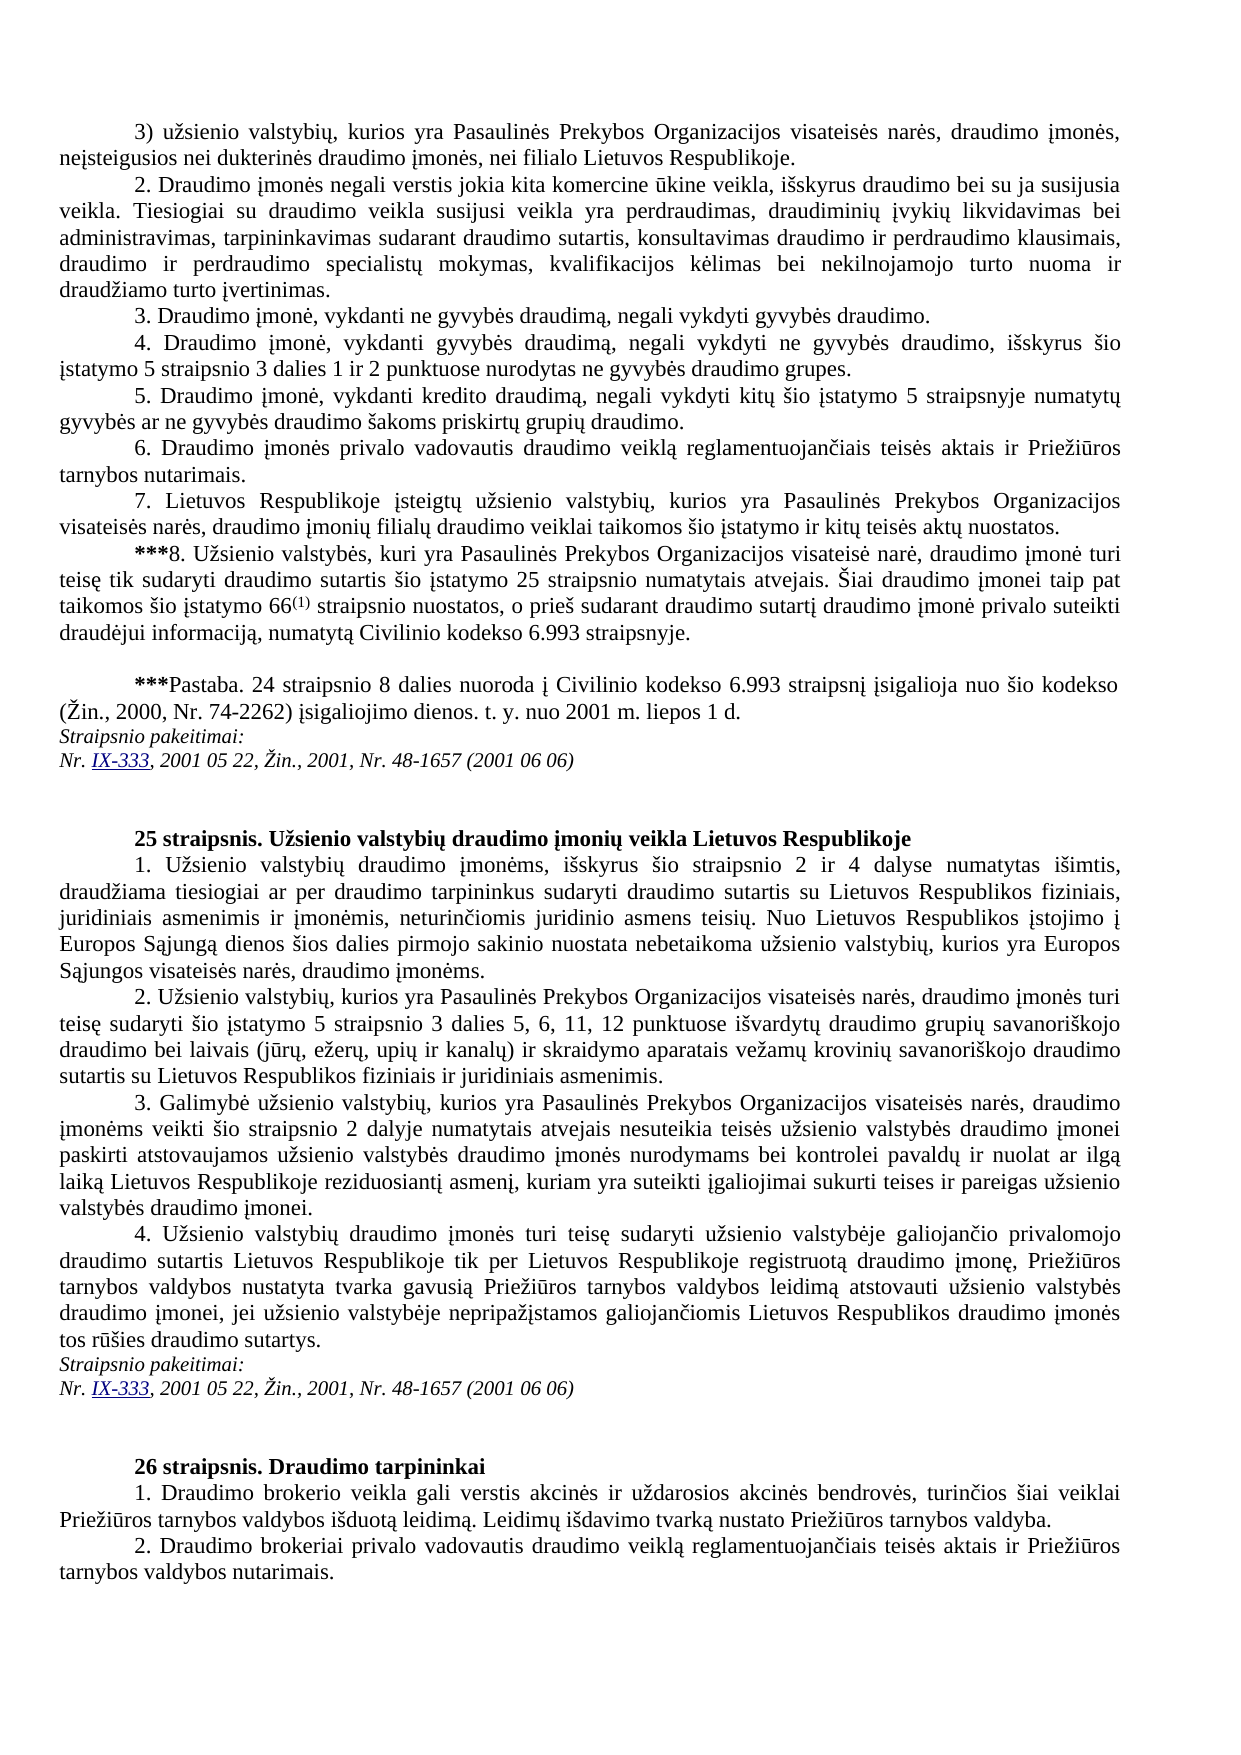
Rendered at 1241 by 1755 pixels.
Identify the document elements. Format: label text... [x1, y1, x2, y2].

text 4. Draudimo įmonė, vykdanti gyvybės draudimą, negali vykdyti ne gyvybės draudimo, išskyrus šio įstatymo 5 straipsnio 3 dalies 1 ir 2 punktuose nurodytas ne gyvybės draudimo grupes. [59, 329, 1122, 382]
text 26 straipsnis. Draudimo tarpininkai [59, 1453, 1122, 1479]
text 2. Užsienio valstybių, kurios yra Pasaulinės Prekybos Organizacijos visateisės narės, draudimo įmonės turi teisę sudaryti šio įstatymo 5 straipsnio 3 dalies 5, 6, 11, 12 punktuose išvardytų draudimo grupių savanoriškojo draudimo bei laivais (jūrų, ežerų, upių ir kanalų) ir skraidymo aparatais vežamų krovinių savanoriškojo draudimo sutartis su Lietuvos Respublikos fiziniais ir juridiniais asmenimis. [59, 983, 1122, 1089]
text Straipsnio pakeitimai: [59, 724, 1122, 748]
text 3. Galimybė užsienio valstybių, kurios yra Pasaulinės Prekybos Organizacijos visateisės narės, draudimo įmonėms veikti šio straipsnio 2 dalyje numatytais atvejais nesuteikia teisės užsienio valstybės draudimo įmonei paskirti atstovaujamos užsienio valstybės draudimo įmonės nurodymams bei kontrolei pavaldų ir nuolat ar ilgą laiką Lietuvos Respublikoje reziduosiantį asmenį, kuriam yra suteikti įgaliojimai sukurti teises ir pareigas užsienio valstybės draudimo įmonei. [59, 1089, 1122, 1220]
text 7. Lietuvos Respublikoje įsteigtų užsienio valstybių, kurios yra Pasaulinės Prekybos Organizacijos visateisės narės, draudimo įmonių filialų draudimo veiklai taikomos šio įstatymo ir kitų teisės aktų nuostatos. [59, 487, 1122, 540]
text 2. Draudimo įmonės negali verstis jokia kita komercine ūkine veikla, išskyrus draudimo bei su ja susijusia veikla. Tiesiogiai su draudimo veikla susijusi veikla yra perdraudimas, draudiminių įvykių likvidavimas bei administravimas, tarpininkavimas sudarant draudimo sutartis, konsultavimas draudimo ir perdraudimo klausimais, draudimo ir perdraudimo specialistų mokymas, kvalifikacijos kėlimas bei nekilnojamojo turto nuoma ir draudžiamo turto įvertinimas. [59, 171, 1122, 303]
text 4. Užsienio valstybių draudimo įmonės turi teisę sudaryti užsienio valstybėje galiojančio privalomojo draudimo sutartis Lietuvos Respublikoje tik per Lietuvos Respublikoje registruotą draudimo įmonę, Priežiūros tarnybos valdybos nustatyta tvarka gavusią Priežiūros tarnybos valdybos leidimą atstovauti užsienio valstybės draudimo įmonei, jei užsienio valstybėje nepripažįstamos galiojančiomis Lietuvos Respublikos draudimo įmonės tos rūšies draudimo sutartys. [59, 1220, 1122, 1352]
text 1. Užsienio valstybių draudimo įmonėms, išskyrus šio straipsnio 2 ir 4 dalyse numatytas išimtis, draudžiama tiesiogiai ar per draudimo tarpininkus sudaryti draudimo sutartis su Lietuvos Respublikos fiziniais, juridiniais asmenimis ir įmonėmis, neturinčiomis juridinio asmens teisių. Nuo Lietuvos Respublikos įstojimo į Europos Sąjungą dienos šios dalies pirmojo sakinio nuostata nebetaikoma užsienio valstybių, kurios yra Europos Sąjungos visateisės narės, draudimo įmonėms. [59, 851, 1122, 983]
text 3) užsienio valstybių, kurios yra Pasaulinės Prekybos Organizacijos visateisės narės, draudimo įmonės, neįsteigusios nei dukterinės draudimo įmonės, nei filialo Lietuvos Respublikoje. [59, 118, 1122, 171]
text Nr. IX-333, 2001 05 22, Žin., 2001, Nr. 48-1657 (2001 06 06) [59, 748, 1122, 772]
text 6. Draudimo įmonės privalo vadovautis draudimo veiklą reglamentuojančiais teisės aktais ir Priežiūros tarnybos nutarimais. [59, 434, 1122, 487]
text Nr. IX-333, 2001 05 22, Žin., 2001, Nr. 48-1657 (2001 06 06) [59, 1376, 1122, 1400]
text 2. Draudimo brokeriai privalo vadovautis draudimo veiklą reglamentuojančiais teisės aktais ir Priežiūros tarnybos valdybos nutarimais. [59, 1532, 1122, 1585]
text 1. Draudimo brokerio veikla gali verstis akcinės ir uždarosios akcinės bendrovės, turinčios šiai veiklai Priežiūros tarnybos valdybos išduotą leidimą. Leidimų išdavimo tvarką nustato Priežiūros tarnybos valdyba. [59, 1479, 1122, 1532]
text 3. Draudimo įmonė, vykdanti ne gyvybės draudimą, negali vykdyti gyvybės draudimo. [59, 303, 1122, 329]
text 5. Draudimo įmonė, vykdanti kredito draudimą, negali vykdyti kitų šio įstatymo 5 straipsnyje numatytų gyvybės ar ne gyvybės draudimo šakoms priskirtų grupių draudimo. [59, 382, 1122, 434]
text ***8. Užsienio valstybės, kuri yra Pasaulinės Prekybos Organizacijos visateisė narė, draudimo įmonė turi teisę tik sudaryti draudimo sutartis šio įstatymo 25 straipsnio numatytais atvejais. Šiai draudimo įmonei taip pat taikomos šio įstatymo 66(1) straipsnio nuostatos, o prieš sudarant draudimo sutartį draudimo įmonė privalo suteikti draudėjui informaciją, numatytą Civilinio kodekso 6.993 straipsnyje. [59, 540, 1122, 645]
text Straipsnio pakeitimai: [59, 1352, 1122, 1376]
text 25 straipsnis. Užsienio valstybių draudimo įmonių veikla Lietuvos Respublikoje [134, 825, 1122, 851]
text ***Pastaba. 24 straipsnio 8 dalies nuoroda į Civilinio kodekso 6.993 straipsnį įsigalioja nuo šio kodekso (Žin., 2000, Nr. 74-2262) įsigaliojimo dienos. t. y. nuo 2001 m. liepos 1 d. [59, 672, 1120, 724]
